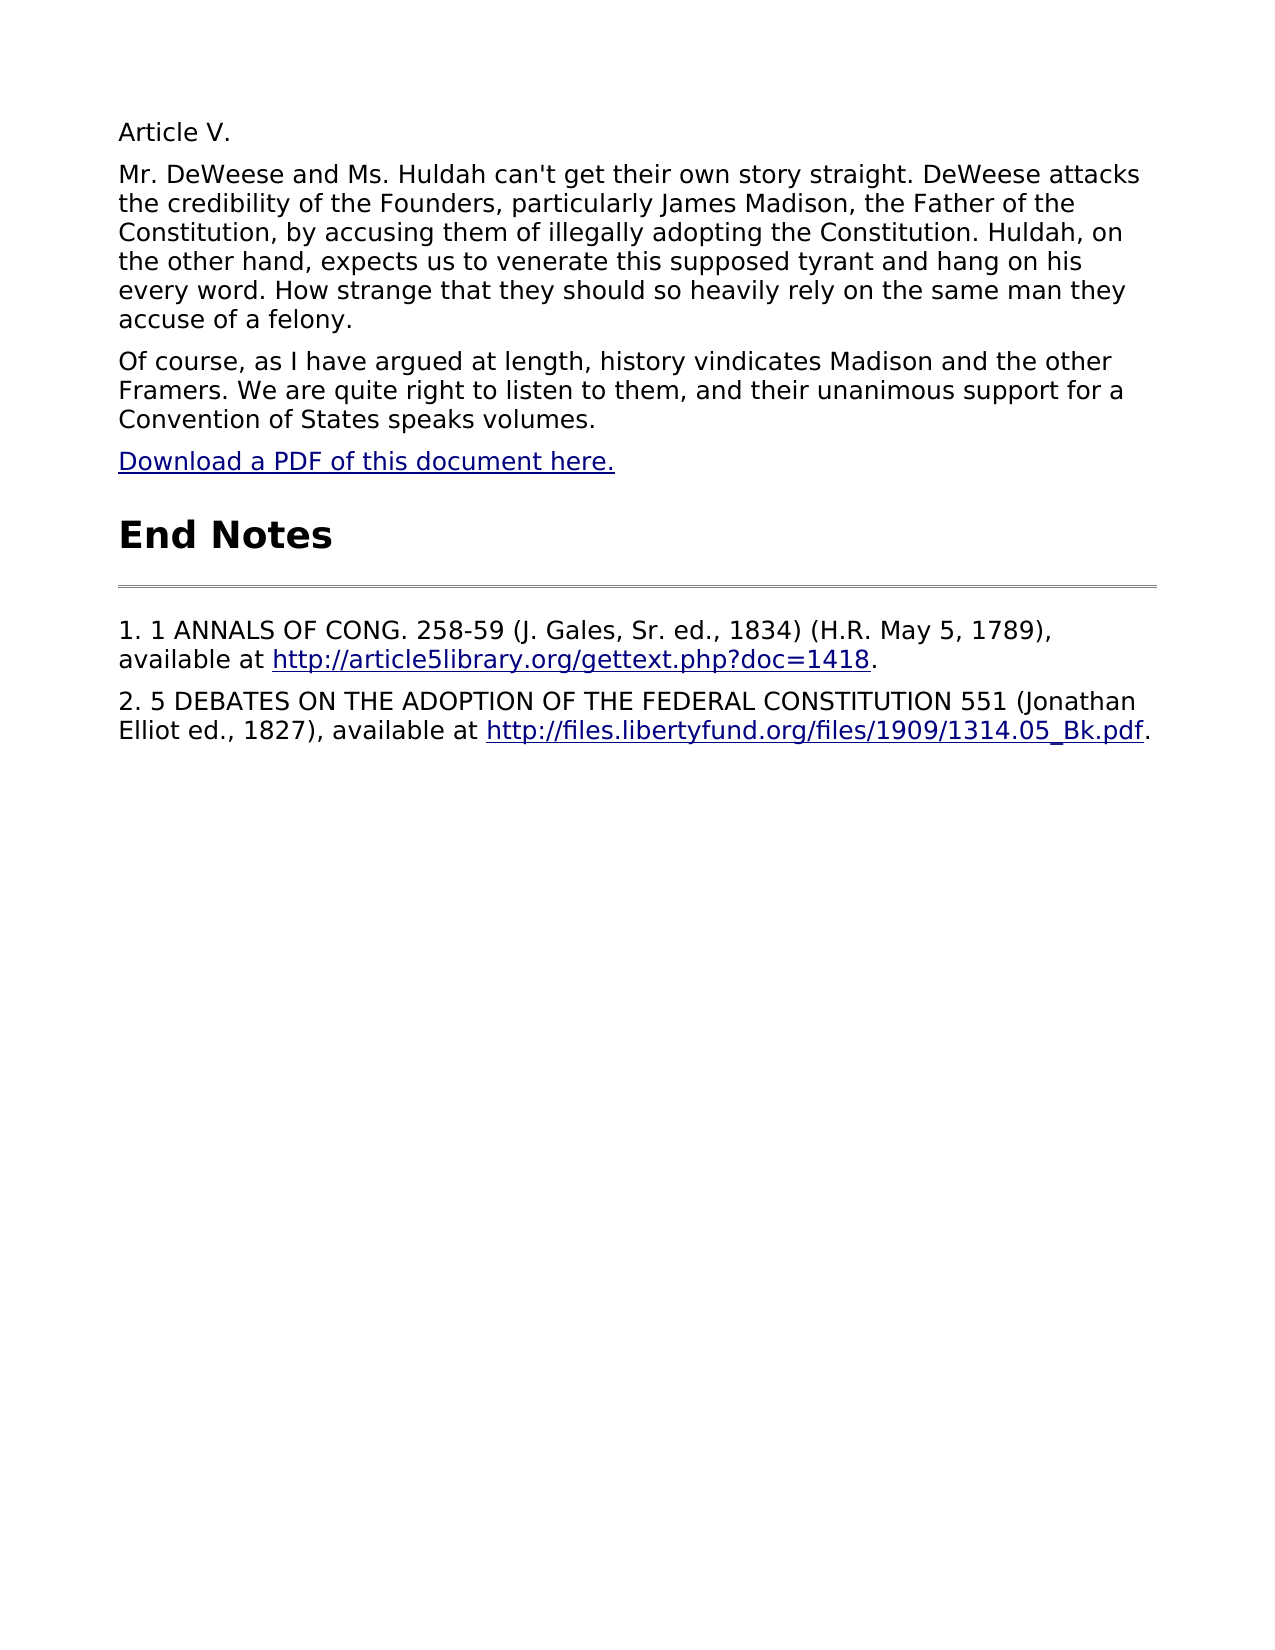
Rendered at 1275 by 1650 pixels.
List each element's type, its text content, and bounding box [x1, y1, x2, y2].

text Download a PDF of this document here. [118, 447, 1157, 476]
text Of course, as I have argued at length, history vindicates Madison and the other Framers. We are quite right to listen to them, and their unanimous support for a Convention of States speaks volumes. [118, 347, 1157, 435]
text 2. 5 DEBATES ON THE ADOPTION OF THE FEDERAL CONSTITUTION 551 (Jonathan Elliot ed., 1827), available at http://files.libertyfund.org/files/1909/1314.05_Bk.pdf. [118, 687, 1157, 746]
text Mr. DeWeese and Ms. Huldah can't get their own story straight. DeWeese attacks the credibility of the Founders, particularly James Madison, the Father of the Constitution, by accusing them of illegally adopting the Constitution. Huldah, on the other hand, expects us to venerate this supposed tyrant and hang on his every word. How strange that they should so heavily rely on the same man they accuse of a felony. [118, 160, 1157, 335]
text Article V. [118, 118, 1157, 147]
subtitle End Notes [118, 514, 1157, 558]
text 1. 1 ANNALS OF CONG. 258-59 (J. Gales, Sr. ed., 1834) (H.R. May 5, 1789), available at http://article5library.org/gettext.php?doc=1418. [118, 616, 1157, 675]
